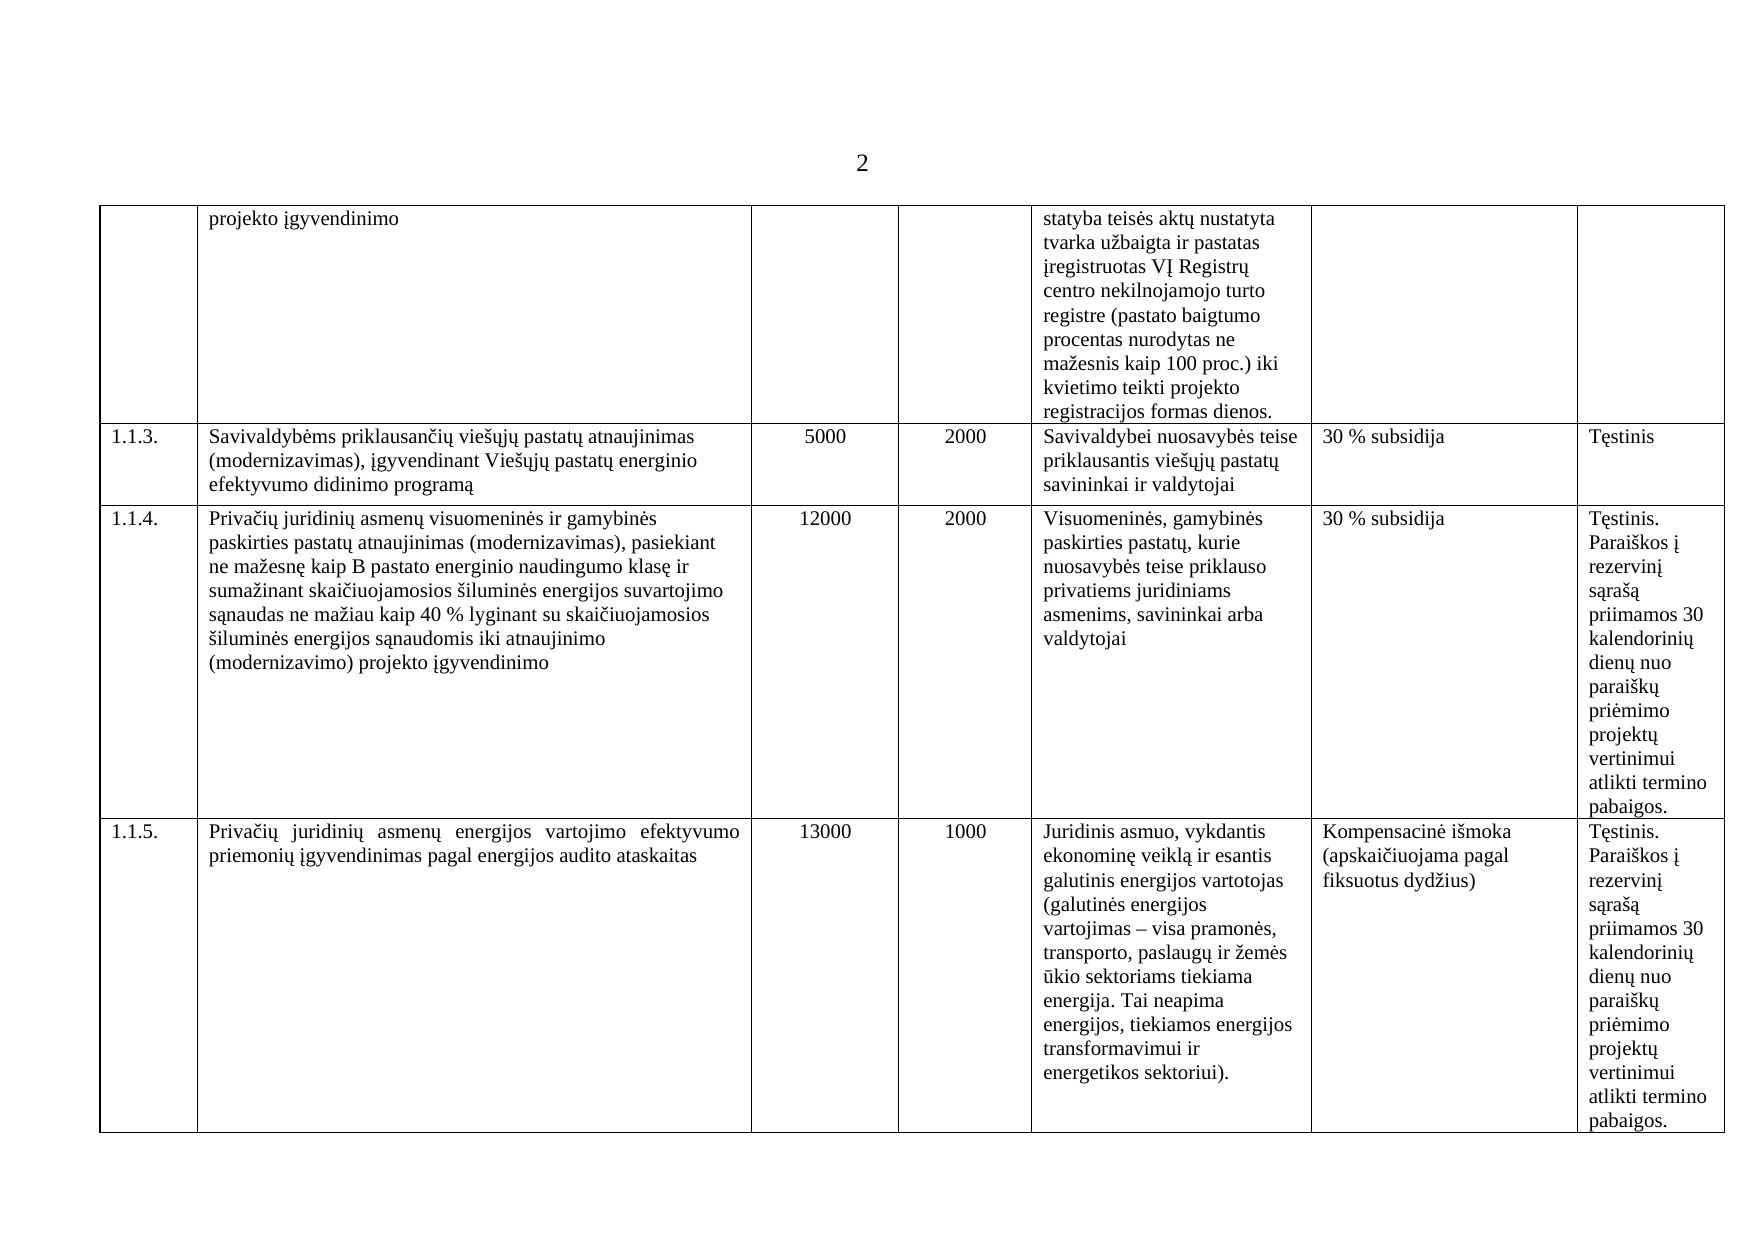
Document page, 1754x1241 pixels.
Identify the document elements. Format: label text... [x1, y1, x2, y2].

table_cell 13000 [752, 819, 898, 1132]
table_cell 2000 [899, 506, 1031, 818]
table_cell [752, 206, 898, 423]
table_cell 5000 [752, 424, 898, 504]
table_cell 1.1.3. [101, 424, 197, 504]
table_cell Kompensacinė išmoka (apskaičiuojama pagal fiksuotus dydžius) [1312, 819, 1577, 1132]
table_cell 30 % subsidija [1312, 506, 1577, 818]
table_cell statyba teisės aktų nustatyta tvarka užbaigta ir pastatas įregistruotas VĮ Registrų centro nekilnojamojo turto registre (pastato baigtumo procentas nurodytas ne mažesnis kaip 100 proc.) iki kvietimo teikti projekto registracijos formas dienos. [1032, 206, 1311, 423]
table_cell [899, 206, 1031, 423]
table_cell 1000 [899, 819, 1031, 1132]
table_cell Privačių juridinių asmenų energijos vartojimo efektyvumo priemonių įgyvendinimas pagal energijos audito ataskaitas [198, 819, 751, 1132]
table_cell projekto įgyvendinimo [198, 206, 751, 423]
table_cell 2000 [899, 424, 1031, 504]
table_cell 1.1.4. [101, 506, 197, 818]
table_cell 12000 [752, 506, 898, 818]
table_cell Privačių juridinių asmenų visuomeninės ir gamybinės paskirties pastatų atnaujinimas (modernizavimas), pasiekiant ne mažesnę kaip B pastato energinio naudingumo klasę ir sumažinant skaičiuojamosios šiluminės energijos suvartojimo sąnaudas ne mažiau kaip 40 % lyginant su skaičiuojamosios šiluminės energijos sąnaudomis iki atnaujinimo (modernizavimo) projekto įgyvendinimo [198, 506, 751, 818]
table_cell [1312, 206, 1577, 423]
table_cell Tęstinis. Paraiškos į rezervinį sąrašą priimamos 30 kalendorinių dienų nuo paraiškų priėmimo projektų vertinimui atlikti termino pabaigos. [1578, 819, 1724, 1132]
table_cell 1.1.5. [101, 819, 197, 1132]
table_cell Tęstinis [1578, 424, 1724, 504]
table_cell Savivaldybei nuosavybės teise priklausantis viešųjų pastatų savininkai ir valdytojai [1032, 424, 1311, 504]
table_cell 30 % subsidija [1312, 424, 1577, 504]
table_cell Tęstinis. Paraiškos į rezervinį sąrašą priimamos 30 kalendorinių dienų nuo paraiškų priėmimo projektų vertinimui atlikti termino pabaigos. [1578, 506, 1724, 818]
table_cell [101, 206, 197, 423]
table_cell [1578, 206, 1724, 423]
table_cell Savivaldybėms priklausančių viešųjų pastatų atnaujinimas (modernizavimas), įgyvendinant Viešųjų pastatų energinio efektyvumo didinimo programą [198, 424, 751, 504]
table_cell Visuomeninės, gamybinės paskirties pastatų, kurie nuosavybės teise priklauso privatiems juridiniams asmenims, savininkai arba valdytojai [1032, 506, 1311, 818]
table_cell Juridinis asmuo, vykdantis ekonominę veiklą ir esantis galutinis energijos vartotojas (galutinės energijos vartojimas – visa pramonės, transporto, paslaugų ir žemės ūkio sektoriams tiekiama energija. Tai neapima energijos, tiekiamos energijos transformavimui ir energetikos sektoriui). [1032, 819, 1311, 1132]
